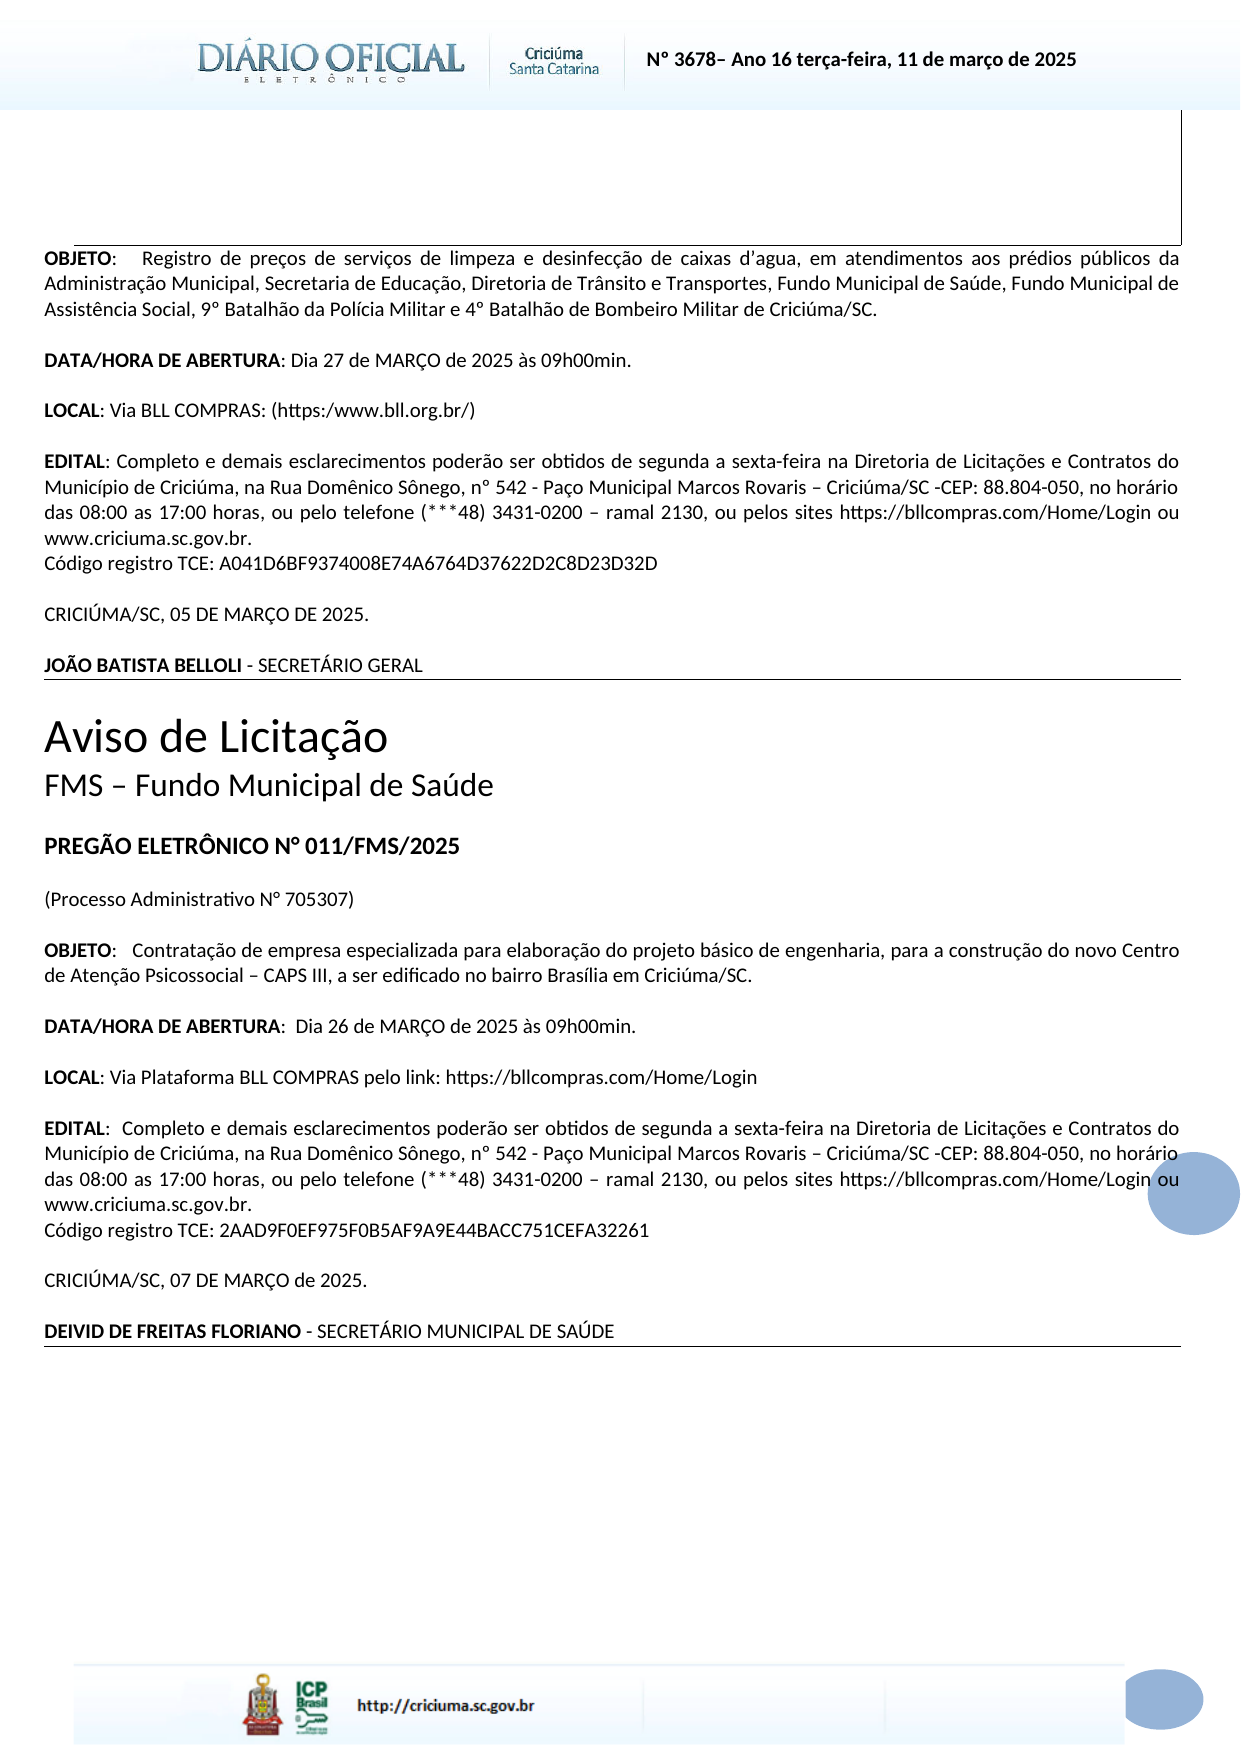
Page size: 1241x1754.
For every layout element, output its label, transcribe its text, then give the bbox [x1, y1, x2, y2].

text Aviso de Licitação [44, 706, 1181, 764]
text EDITAL: Completo e demais esclarecimentos poderão ser obtidos de segunda a sexta-feira na Diretoria de Licitações e Contratos do Município de Criciúma, na Rua Domênico Sônego, nº 542 - Paço Municipal Marcos Rovaris – Criciúma/SC -CEP: 88.804-050, no horário das 08:00 as 17:00 horas, ou pelo telefone (***48) 3431-0200 – ramal 2130, ou pelos sites https://bllcompras.com/Home/Login ou www.criciuma.sc.gov.br. [44, 1115, 1181, 1217]
text DEIVID DE FREITAS FLORIANO - SECRETÁRIO MUNICIPAL DE SAÚDE [44, 1318, 1181, 1346]
text DATA/HORA DE ABERTURA: Dia 26 de MARÇO de 2025 às 09h00min. [44, 1013, 1181, 1039]
text EDITAL: Completo e demais esclarecimentos poderão ser obtidos de segunda a sexta-feira na Diretoria de Licitações e Contratos do Município de Criciúma, na Rua Domênico Sônego, nº 542 - Paço Municipal Marcos Rovaris – Criciúma/SC -CEP: 88.804-050, no horário das 08:00 as 17:00 horas, ou pelo telefone (***48) 3431-0200 – ramal 2130, ou pelos sites https://bllcompras.com/Home/Login ou www.criciuma.sc.gov.br. [44, 448, 1181, 550]
text FMS – Fundo Municipal de Saúde [44, 764, 1181, 805]
text DATA/HORA DE ABERTURA: Dia 27 de MARÇO de 2025 às 09h00min. [44, 347, 1181, 372]
text LOCAL: Via Plataforma BLL COMPRAS pelo link: https://bllcompras.com/Home/Login [44, 1064, 1181, 1090]
text LOCAL: Via BLL COMPRAS: (https:/www.bll.org.br/) [44, 398, 1181, 423]
text OBJETO: Registro de preços de serviços de limpeza e desinfecção de caixas d’agua, em atendimentos aos prédios públicos da Administração Municipal, Secretaria de Educação, Diretoria de Trânsito e Transportes, Fundo Municipal de Saúde, Fundo Municipal de Assistência Social, 9º Batalhão da Polícia Militar e 4º Batalhão de Bombeiro Militar de Criciúma/SC. [44, 245, 1181, 321]
text JOÃO BATISTA BELLOLI - SECRETÁRIO GERAL [44, 652, 1181, 679]
text CRICIÚMA/SC, 05 DE MARÇO DE 2025. [44, 601, 1181, 626]
text Código registro TCE: A041D6BF9374008E74A6764D37622D2C8D23D32D [44, 550, 1181, 576]
text Código registro TCE: 2AAD9F0EF975F0B5AF9A9E44BACC751CEFA32261 [44, 1217, 1181, 1242]
text OBJETO: Contratação de empresa especializada para elaboração do projeto básico de engenharia, para a construção do novo Centro de Atenção Psicossocial – CAPS III, a ser edificado no bairro Brasília em Criciúma/SC. [44, 937, 1181, 988]
text PREGÃO ELETRÔNICO N° 011/FMS/2025 [44, 831, 1181, 861]
text (Processo Administrativo N° 705307) [44, 886, 1181, 912]
text CRICIÚMA/SC, 07 DE MARÇO de 2025. [44, 1268, 1181, 1293]
